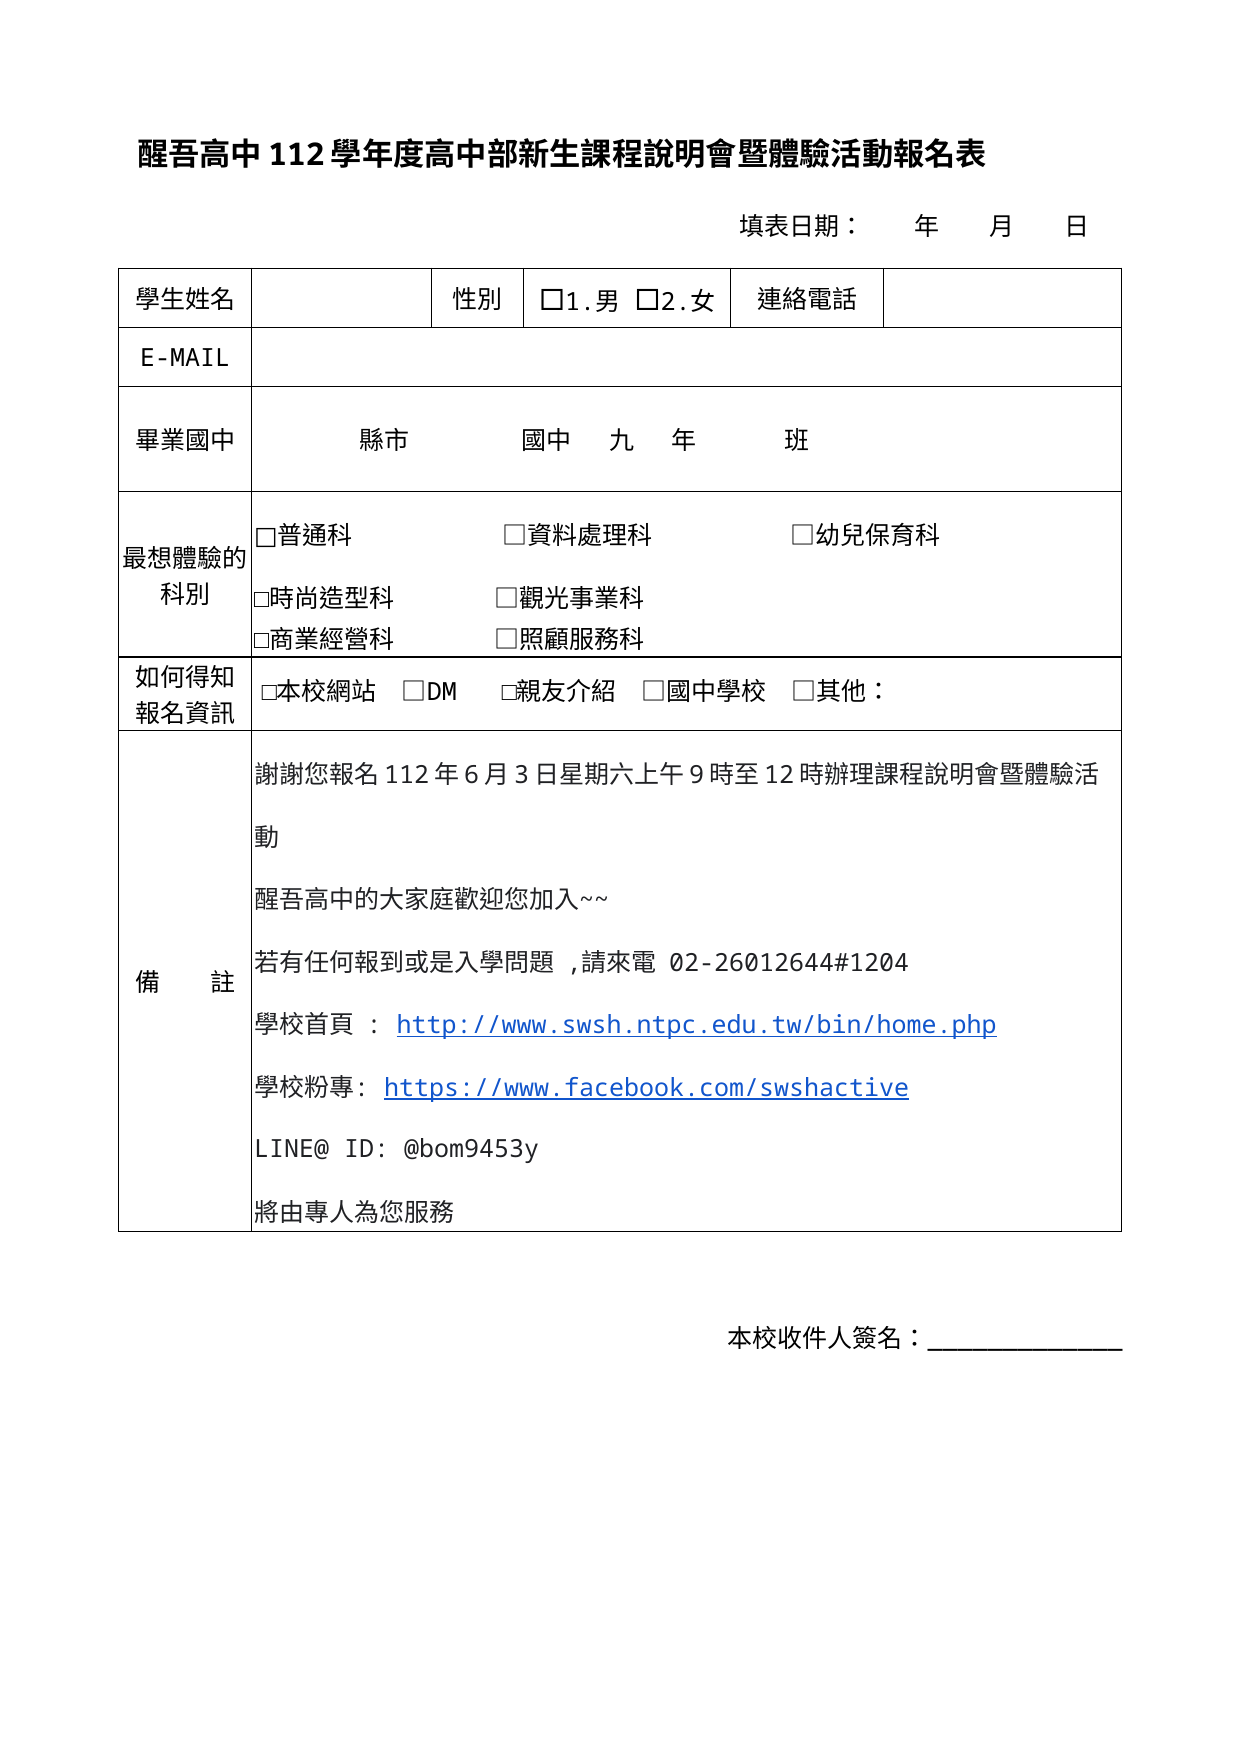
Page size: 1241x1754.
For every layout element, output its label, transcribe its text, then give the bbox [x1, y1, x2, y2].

text 本校收件人簽名：_____________ [118, 1294, 1122, 1357]
table_header 1.男 2.女 [524, 269, 730, 327]
table_cell □普通科 □資料處理科 □幼兒保育科 □時尚造型科 □觀光事業科 □商業經營科 □照顧服務科 [252, 492, 1121, 656]
table_header [252, 269, 431, 327]
table_header 性別 [432, 269, 523, 327]
table_cell 畢業國中 [119, 387, 251, 491]
table_cell 謝謝您報名112年6月3日星期六上午9時至12時辦理課程說明會暨體驗活動 醒吾高中的大家庭歡迎您加入~~ 若有任何報到或是入學問題 ,請來電 02-26012644#1204 學校首頁 : http://www.swsh.ntpc.edu.tw/bin/home.php 學校粉專: https://www.facebook.com/swshactive LINE@ ID: @bom9453y 將由專人為您服務 [252, 731, 1121, 1231]
text 填表日期： 年 月 日 [118, 199, 1089, 245]
text 醒吾高中112學年度高中部新生課程說明會暨體驗活動報名表 [118, 127, 1122, 175]
table_cell E-MAIL [119, 328, 251, 386]
table_cell [252, 328, 1121, 386]
table_cell 備 註 [119, 731, 251, 1231]
table_header 學生姓名 [119, 269, 251, 327]
table_cell 如何得知 報名資訊 [119, 658, 251, 730]
table_cell □本校網站 □DM □親友介紹 □國中學校 □其他： [252, 658, 1121, 730]
table_header [884, 269, 1121, 327]
table_header 連絡電話 [731, 269, 883, 327]
table_cell 縣市 國中 九 年 班 [252, 387, 1121, 491]
table_cell 最想體驗的科別 [119, 492, 251, 656]
